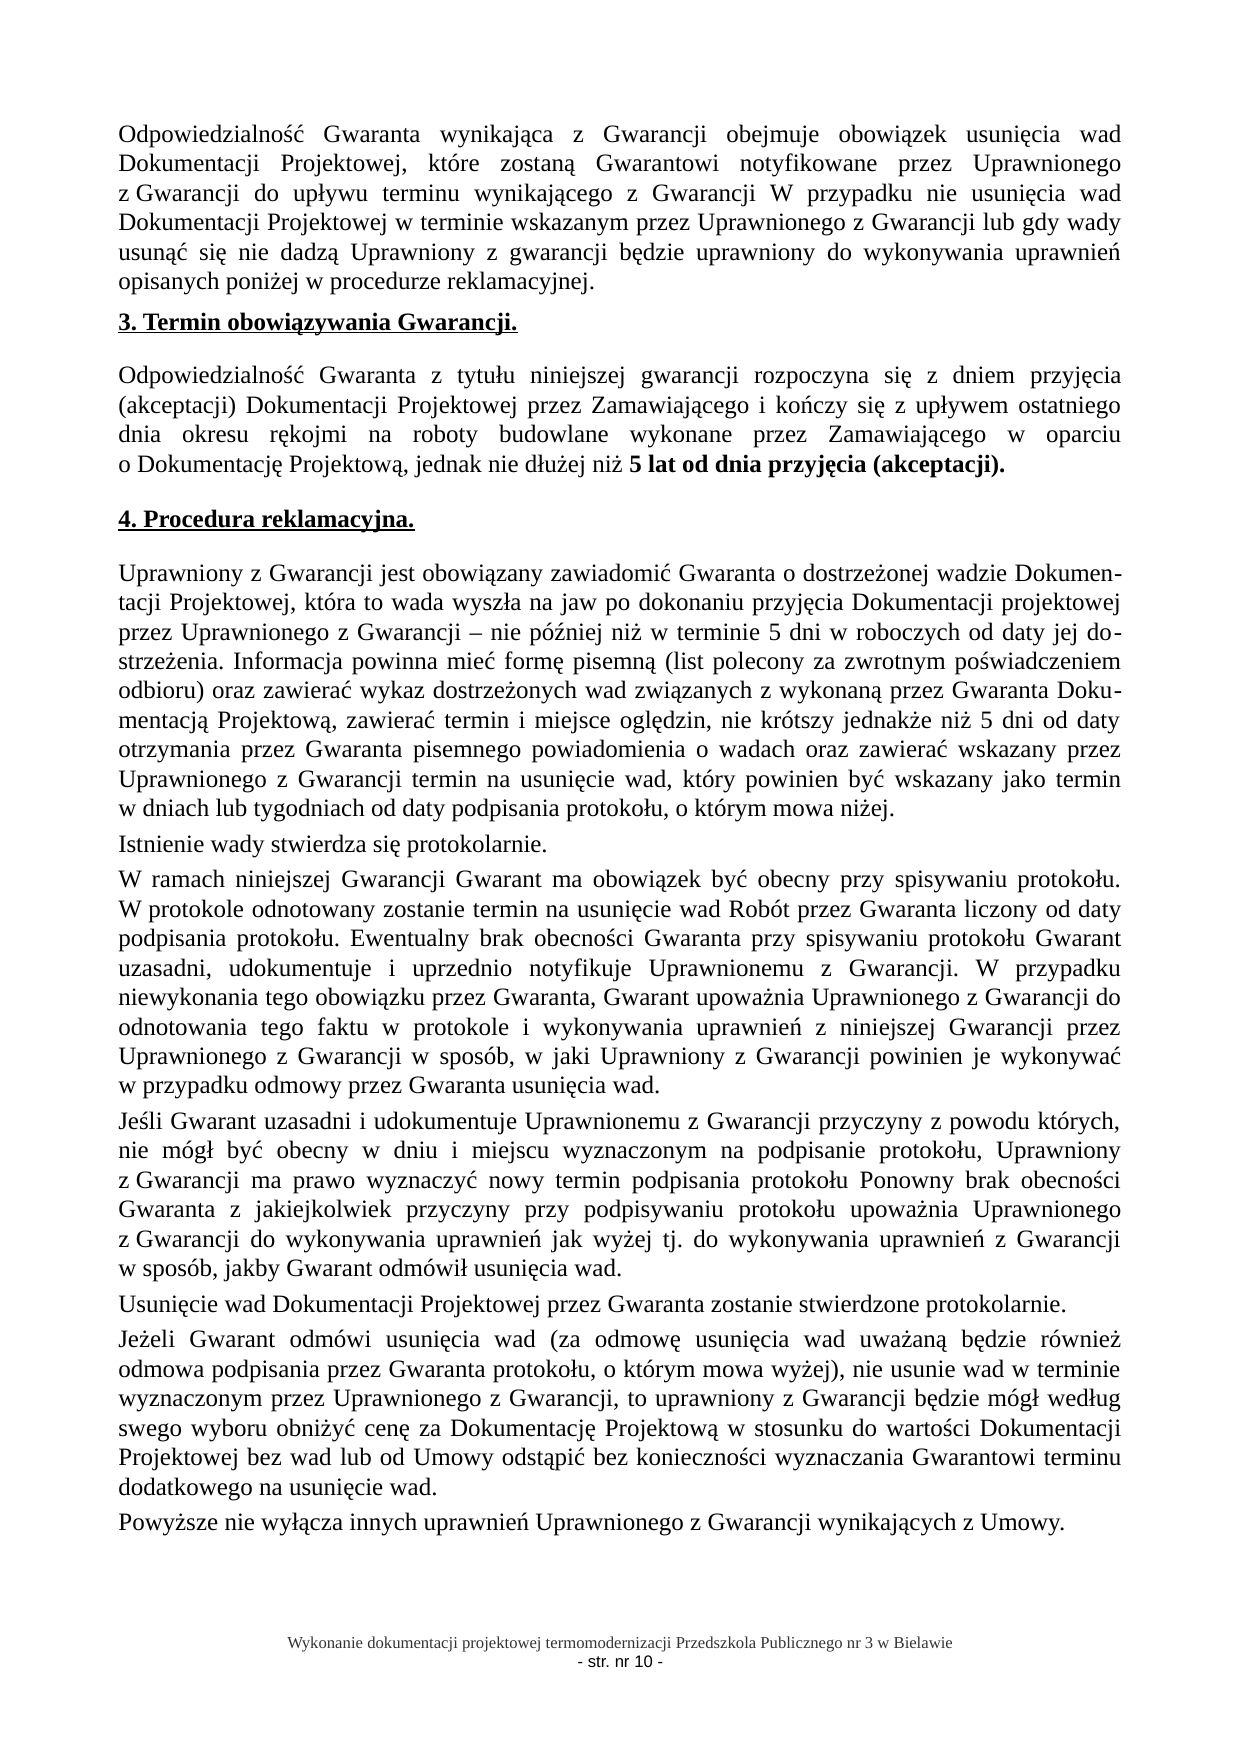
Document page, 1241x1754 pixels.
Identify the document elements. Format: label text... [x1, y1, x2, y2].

text Jeśli Gwarant uzasadni i udokumentuje Uprawnionemu z Gwarancji przyczyny z powodu których, nie mógł być obecny w dniu i miejscu wyznaczonym na podpisanie protokołu, Uprawniony z Gwarancji ma prawo wyznaczyć nowy termin podpisania protokołu Ponowny brak obecności Gwaranta z jakiejkolwiek przyczyny przy podpisywaniu protokołu upoważnia Uprawnionego z Gwarancji do wykonywania uprawnień jak wyżej tj. do wykonywania uprawnień z Gwarancji w sposób, jakby Gwarant odmówił usunięcia wad. [118, 1105, 1122, 1282]
text Jeżeli Gwarant odmówi usunięcia wad (za odmowę usunięcia wad uważaną będzie również odmowa podpisania przez Gwaranta protokołu, o którym mowa wyżej), nie usunie wad w terminie wyznaczonym przez Uprawnionego z Gwarancji, to uprawniony z Gwarancji będzie mógł według swego wyboru obniżyć cenę za Dokumentację Projektową w stosunku do wartości Dokumentacji Projektowej bez wad lub od Umowy odstąpić bez konieczności wyznaczania Gwarantowi terminu dodatkowego na usunięcie wad. [118, 1323, 1122, 1500]
text Powyższe nie wyłącza innych uprawnień Uprawnionego z Gwarancji wynikających z Umowy. [118, 1506, 1122, 1536]
text 4. Procedura reklamacyjna. [118, 504, 1122, 533]
text Odpowiedzialność Gwaranta wynikająca z Gwarancji obejmuje obowiązek usunięcia wad Dokumentacji Projektowej, które zostaną Gwarantowi notyfikowane przez Uprawnionego z Gwarancji do upływu terminu wynikającego z Gwarancji W przypadku nie usunięcia wad Dokumentacji Projektowej w terminie wskazanym przez Uprawnionego z Gwarancji lub gdy wady usunąć się nie dadzą Uprawniony z gwarancji będzie uprawniony do wykonywania uprawnień opisanych poniżej w procedurze reklamacyjnej. [118, 118, 1122, 295]
text W ramach niniejszej Gwarancji Gwarant ma obowiązek być obecny przy spisywaniu protokołu. W protokole odnotowany zostanie termin na usunięcie wad Robót przez Gwaranta liczony od daty podpisania protokołu. Ewentualny brak obecności Gwaranta przy spisywaniu protokołu Gwarant uzasadni, udokumentuje i uprzednio notyfikuje Uprawnionemu z Gwarancji. W przypadku niewykonania tego obowiązku przez Gwaranta, Gwarant upoważnia Uprawnionego z Gwarancji do odnotowania tego faktu w protokole i wykonywania uprawnień z niniejszej Gwarancji przez Uprawnionego z Gwarancji w sposób, w jaki Uprawniony z Gwarancji powinien je wykonywać w przypadku odmowy przez Gwaranta usunięcia wad. [118, 863, 1122, 1099]
text 3. Termin obowiązywania Gwarancji. [118, 307, 1122, 336]
text Istnienie wady stwierdza się protokolarnie. [118, 828, 1122, 858]
text Usunięcie wad Dokumentacji Projektowej przez Gwaranta zostanie stwierdzone protokolarnie. [118, 1288, 1122, 1318]
text Uprawniony z Gwarancji jest obowiązany zawiadomić Gwaranta o dostrzeżonej wadzie Dokumen­tacji Projektowej, która to wada wyszła na jaw po dokonaniu przyjęcia Dokumentacji projektowej przez Uprawnionego z Gwarancji – nie później niż w terminie 5 dni w roboczych od daty jej do­strzeżenia. Informacja powinna mieć formę pisemną (list polecony za zwrotnym poświadczeniem odbioru) oraz zawierać wykaz dostrzeżonych wad związanych z wykonaną przez Gwaranta Doku­mentacją Projektową, zawierać termin i miejsce oględzin, nie krótszy jednakże niż 5 dni od daty otrzymania przez Gwaranta pisemnego powiadomienia o wadach oraz zawierać wskazany przez Uprawnionego z Gwarancji termin na usunięcie wad, który powinien być wskazany jako termin w dniach lub tygodniach od daty podpisania protokołu, o którym mowa niżej. [118, 557, 1122, 822]
text Odpowiedzialność Gwaranta z tytułu niniejszej gwarancji rozpoczyna się z dniem przyjęcia (akceptacji) Dokumentacji Projektowej przez Zamawiającego i kończy się z upływem ostatniego dnia okresu rękojmi na roboty budowlane wykonane przez Zamawiającego w oparciu o Dokumentację Projektową, jednak nie dłużej niż 5 lat od dnia przyjęcia (akceptacji). [118, 359, 1122, 477]
